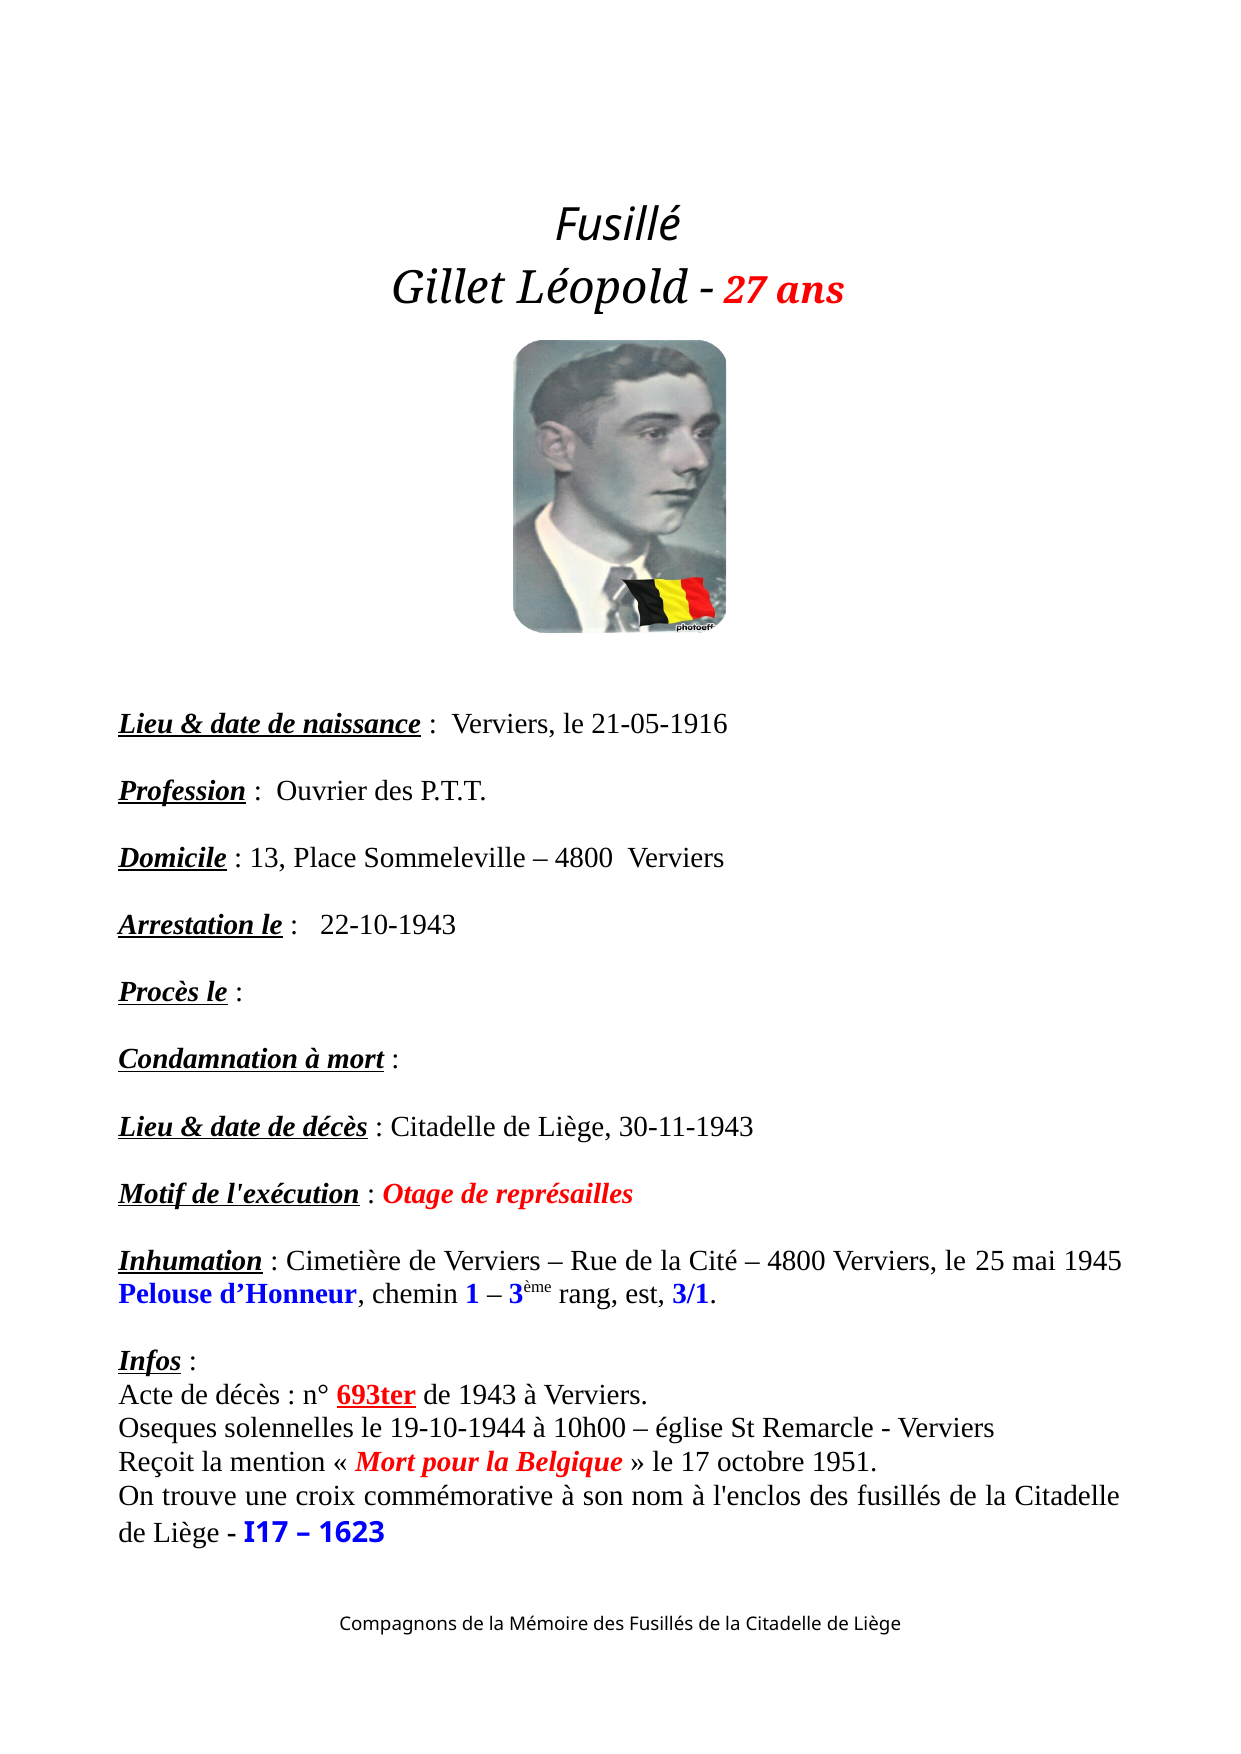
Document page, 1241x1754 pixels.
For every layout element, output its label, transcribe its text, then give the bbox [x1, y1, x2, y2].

text Procès le : [118, 974, 1122, 1008]
text Profession : Ouvrier des P.T.T. [118, 773, 1122, 807]
text Domicile : 13, Place Sommeleville – 4800 Verviers [118, 840, 1122, 874]
picture [513, 340, 727, 633]
text Inhumation : Cimetière de Verviers – Rue de la Cité – 4800 Verviers, le 25 mai 1945 Pelouse d’Honneur, chemin 1 – 3ème rang, est, 3/1. [118, 1243, 1122, 1310]
text Condamnation à mort : [118, 1042, 1122, 1075]
text Arrestation le : 22-10-1943 [118, 907, 1122, 941]
text Infos : [118, 1343, 1122, 1377]
text Fusillé [118, 192, 1122, 254]
text Lieu & date de naissance : Verviers, le 21-05-1916 [118, 706, 1122, 740]
text Reçoit la mention « Mort pour la Belgique » le 17 octobre 1951. [118, 1444, 1122, 1478]
text Gillet Léopold - 27 ans [118, 254, 1122, 317]
text Oseques solennelles le 19-10-1944 à 10h00 – église St Remarcle - Verviers [118, 1411, 1122, 1444]
text Acte de décès : n° 693ter de 1943 à Verviers. [118, 1377, 1122, 1411]
text Motif de l'exécution : Otage de représailles [118, 1176, 1122, 1209]
text Lieu & date de décès : Citadelle de Liège, 30-11-1943 [118, 1109, 1122, 1142]
text On trouve une croix commémorative à son nom à l'enclos des fusillés de la Citadelle de Liège - I17 – 1623 [118, 1478, 1122, 1551]
